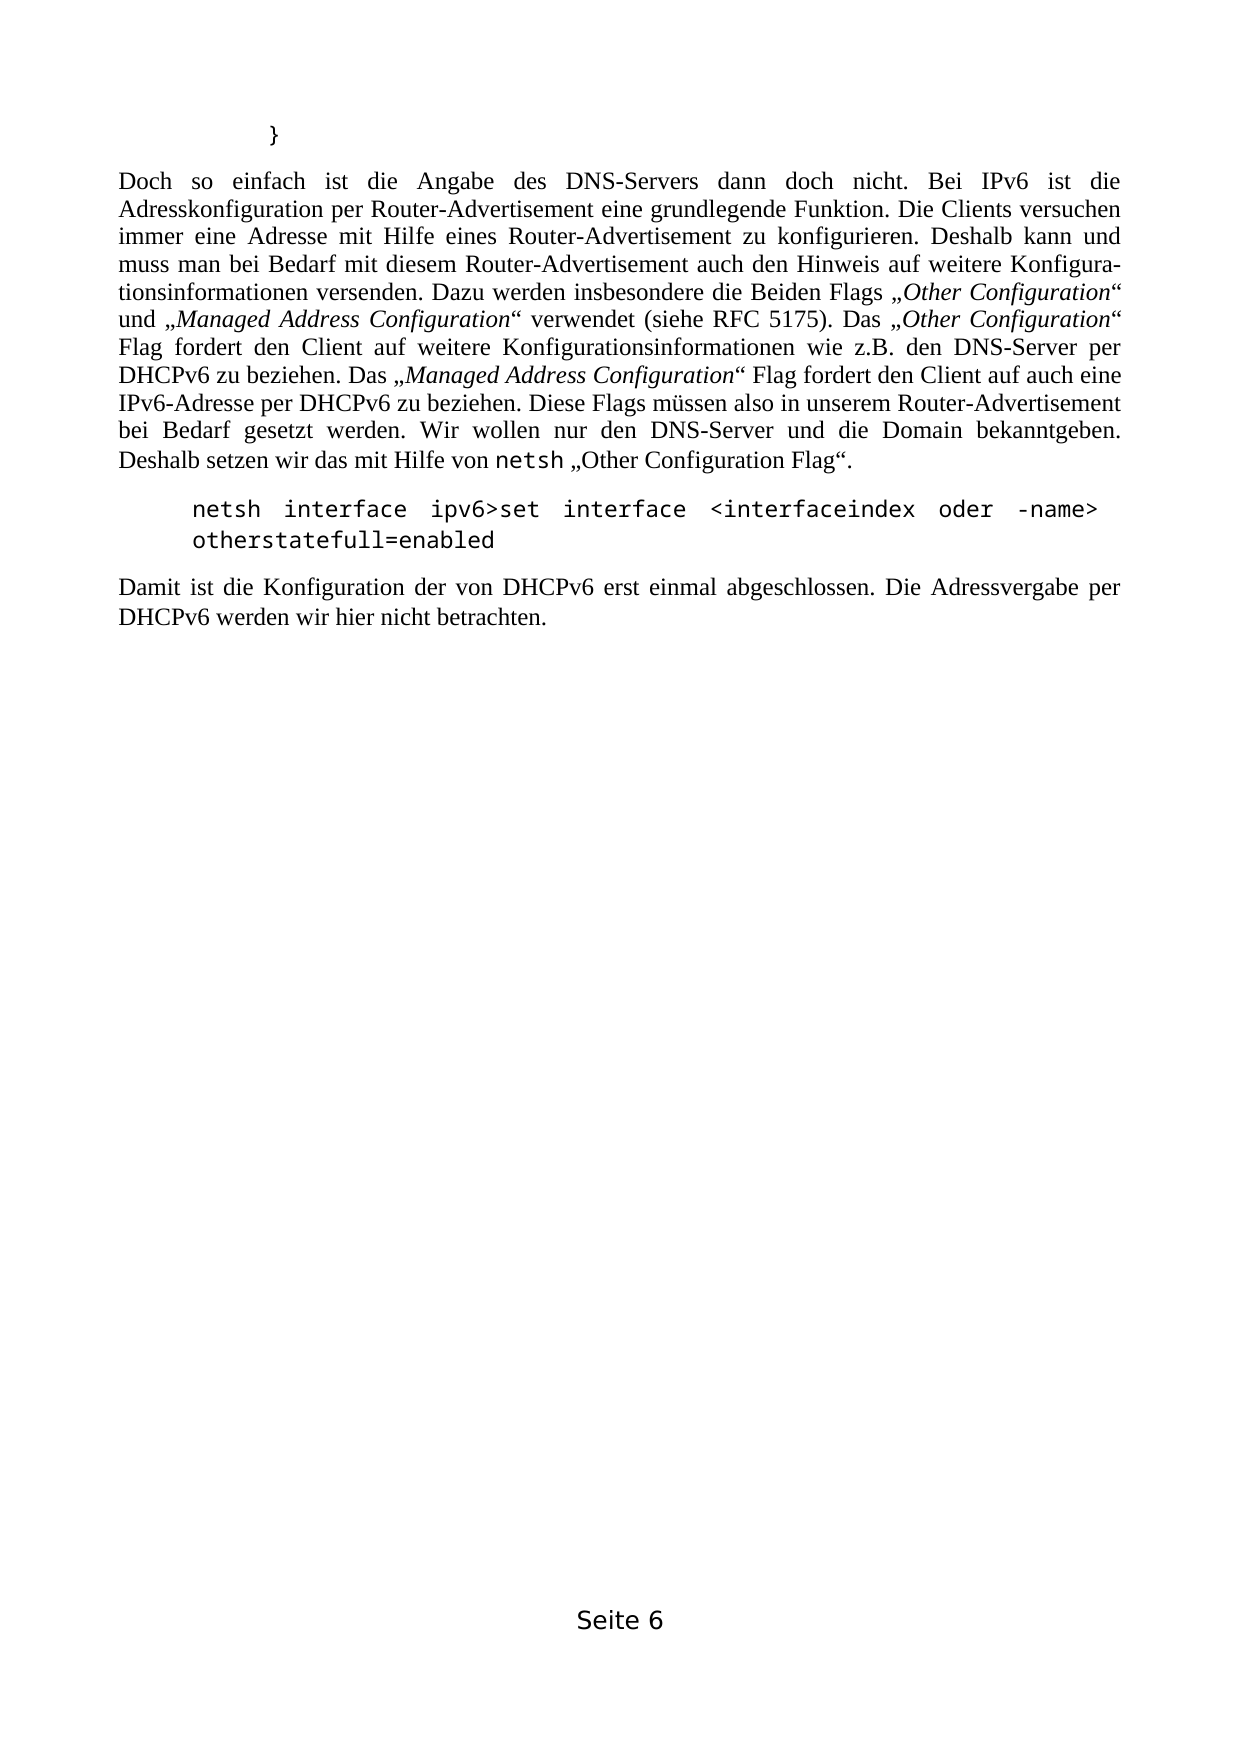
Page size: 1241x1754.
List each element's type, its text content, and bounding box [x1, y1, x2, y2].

text Damit ist die Konfiguration der von DHCPv6 erst einmal abgeschlossen. Die Adressvergabe per DHCPv6 werden wir hier nicht betrachten. [118, 573, 1122, 632]
list } [229, 118, 1122, 149]
text Doch so einfach ist die Angabe des DNS-Servers dann doch nicht. Bei IPv6 ist die Adresskonfiguration per Router-Advertisement eine grundlegende Funktion. Die Clients versuchen immer eine Adresse mit Hilfe eines Router-Advertisement zu konfigurieren. Deshalb kann und muss man bei Bedarf mit diesem Router-Advertisement auch den Hinweis auf weitere Konfigura-tionsinformationen versenden. Dazu werden insbesondere die Beiden Flags „Other Configuration“ und „Managed Address Configuration“ verwendet (siehe RFC 5175). Das „Other Configuration“ Flag fordert den Client auf weitere Konfigurationsinformationen wie z.B. den DNS-Server per DHCPv6 zu beziehen. Das „Managed Address Configuration“ Flag fordert den Client auf auch eine IPv6-Adresse per DHCPv6 zu beziehen. Diese Flags müssen also in unserem Router-Advertisement bei Bedarf gesetzt werden. Wir wollen nur den DNS-Server und die Domain bekanntgeben. Deshalb setzen wir das mit Hilfe von netsh „Other Configuration Flag“. [118, 167, 1122, 475]
text netsh interface ipv6>set interface <interfaceindex oder -name> otherstatefull=enabled [118, 493, 1122, 556]
